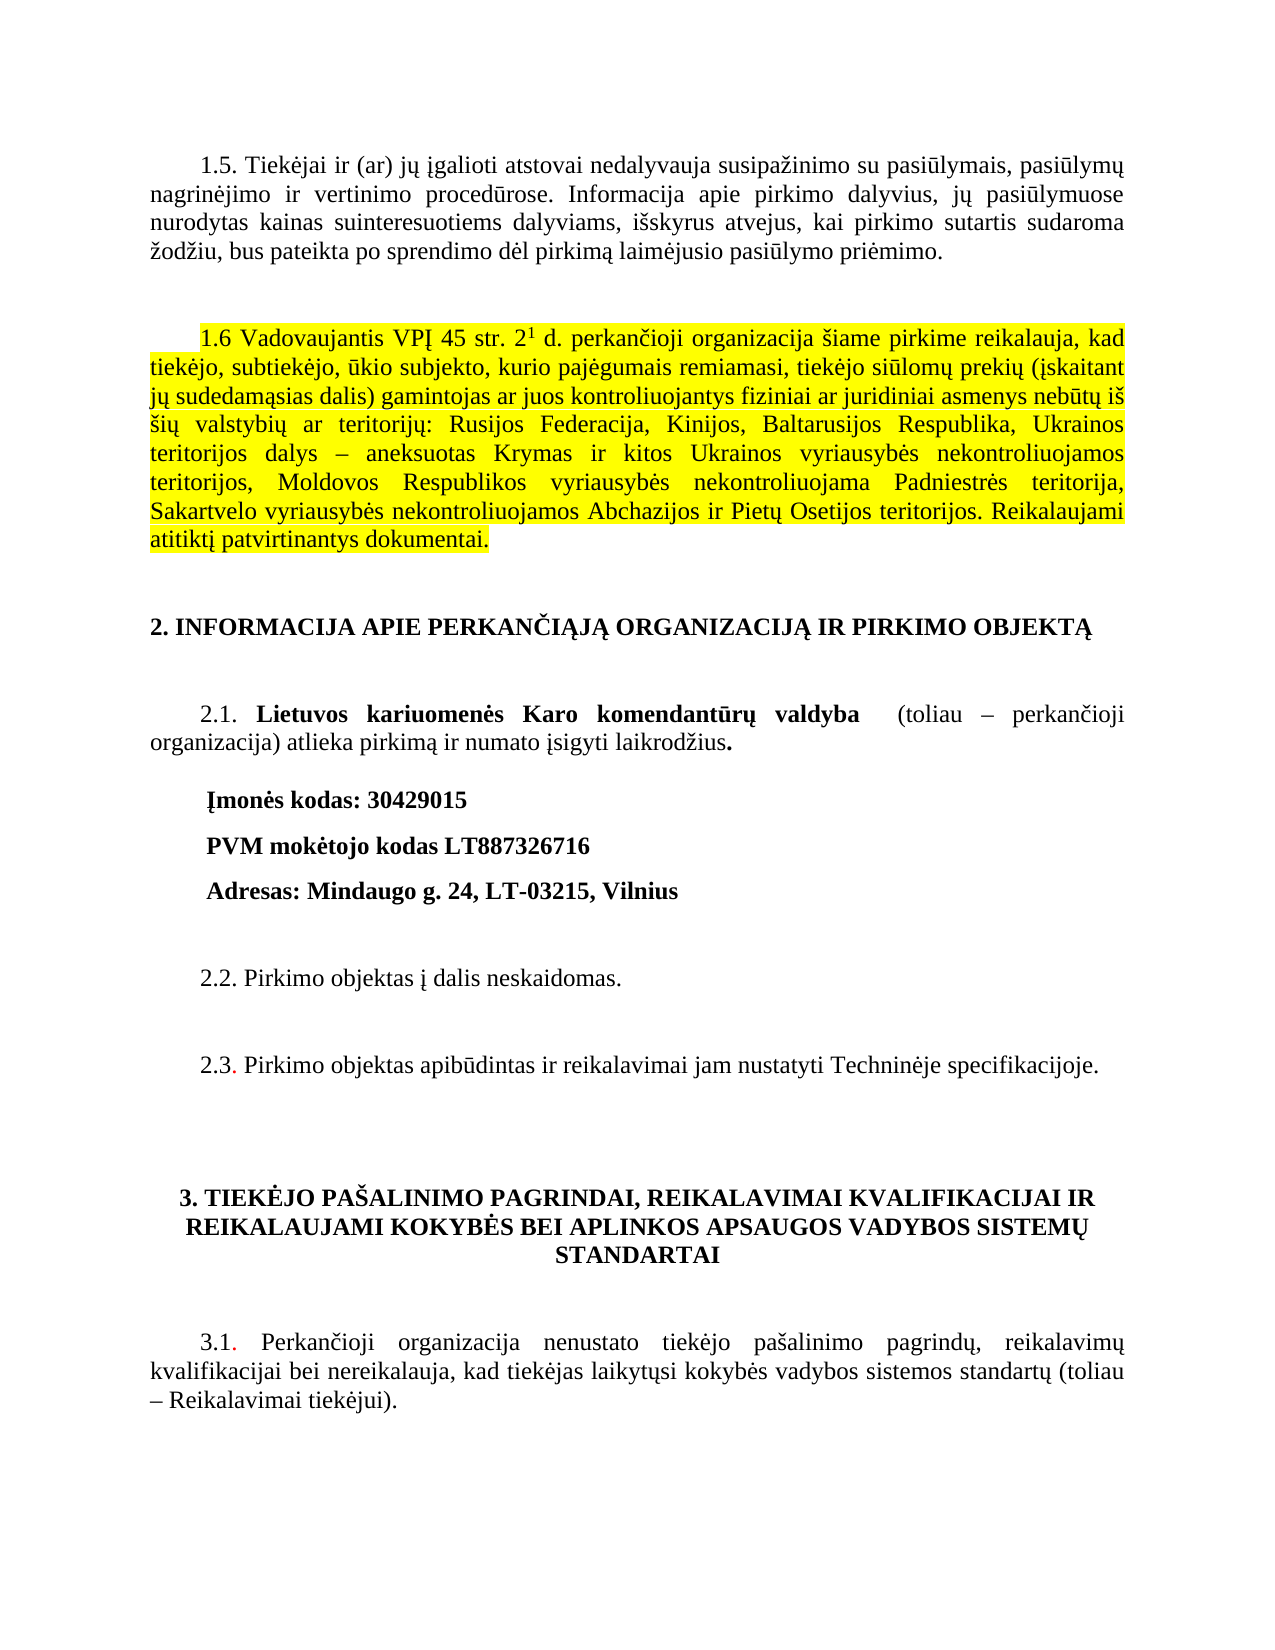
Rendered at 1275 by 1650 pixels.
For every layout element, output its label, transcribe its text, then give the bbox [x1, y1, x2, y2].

text 1.5. Tiekėjai ir (ar) jų įgalioti atstovai nedalyvauja susipažinimo su pasiūlymais, pasiūlymų nagrinėjimo ir vertinimo procedūrose. Informacija apie pirkimo dalyvius, jų pasiūlymuose nurodytas kainas suinteresuotiems dalyviams, išskyrus atvejus, kai pirkimo sutartis sudaroma žodžiu, bus pateikta po sprendimo dėl pirkimą laimėjusio pasiūlymo priėmimo. [150, 150, 1125, 265]
text 2.1. Lietuvos kariuomenės Karo komendantūrų valdyba (toliau – perkančioji organizacija) atlieka pirkimą ir numato įsigyti laikrodžius. [150, 699, 1125, 756]
text Įmonės kodas: 30429015 [150, 785, 1125, 814]
text 3.1. Perkančioji organizacija nenustato tiekėjo pašalinimo pagrindų, reikalavimų kvalifikacijai bei nereikalauja, kad tiekėjas laikytųsi kokybės vadybos sistemos standartų (toliau – Reikalavimai tiekėjui). [150, 1327, 1125, 1414]
text 3. TIEKĖJO PAŠALINIMO PAGRINDAI, REIKALAVIMAI KVALIFIKACIJAI IR REIKALAUJAMI KOKYBĖS BEI APLINKOS APSAUGOS VADYBOS SISTEMŲ STANDARTAI [150, 1183, 1125, 1269]
text 2.3. Pirkimo objektas apibūdintas ir reikalavimai jam nustatyti Techninėje specifikacijoje. [150, 1050, 1125, 1079]
text 2.2. Pirkimo objektas į dalis neskaidomas. [150, 963, 1125, 992]
text PVM mokėtojo kodas LT887326716 [150, 831, 1125, 859]
text 2. INFORMACIJA APIE PERKANČIĄJĄ ORGANIZACIJĄ IR PIRKIMO OBJEKTĄ [150, 612, 1125, 640]
text Adresas: Mindaugo g. 24, LT-03215, Vilnius [150, 876, 1125, 905]
text 1.6 Vadovaujantis VPĮ 45 str. 21 d. perkančioji organizacija šiame pirkime reikalauja, kad tiekėjo, subtiekėjo, ūkio subjekto, kurio pajėgumais remiamasi, tiekėjo siūlomų prekių (įskaitant jų sudedamąsias dalis) gamintojas ar juos kontroliuojantys fiziniai ar juridiniai asmenys nebūtų iš šių valstybių ar teritorijų: Rusijos Federacija, Kinijos, Baltarusijos Respublika, Ukrainos teritorijos dalys – aneksuotas Krymas ir kitos Ukrainos vyriausybės nekontroliuojamos teritorijos, Moldovos Respublikos vyriausybės nekontroliuojama Padniestrės teritorija, Sakartvelo vyriausybės nekontroliuojamos Abchazijos ir Pietų Osetijos teritorijos. Reikalaujami atitiktį patvirtinantys dokumentai. [150, 323, 1125, 553]
